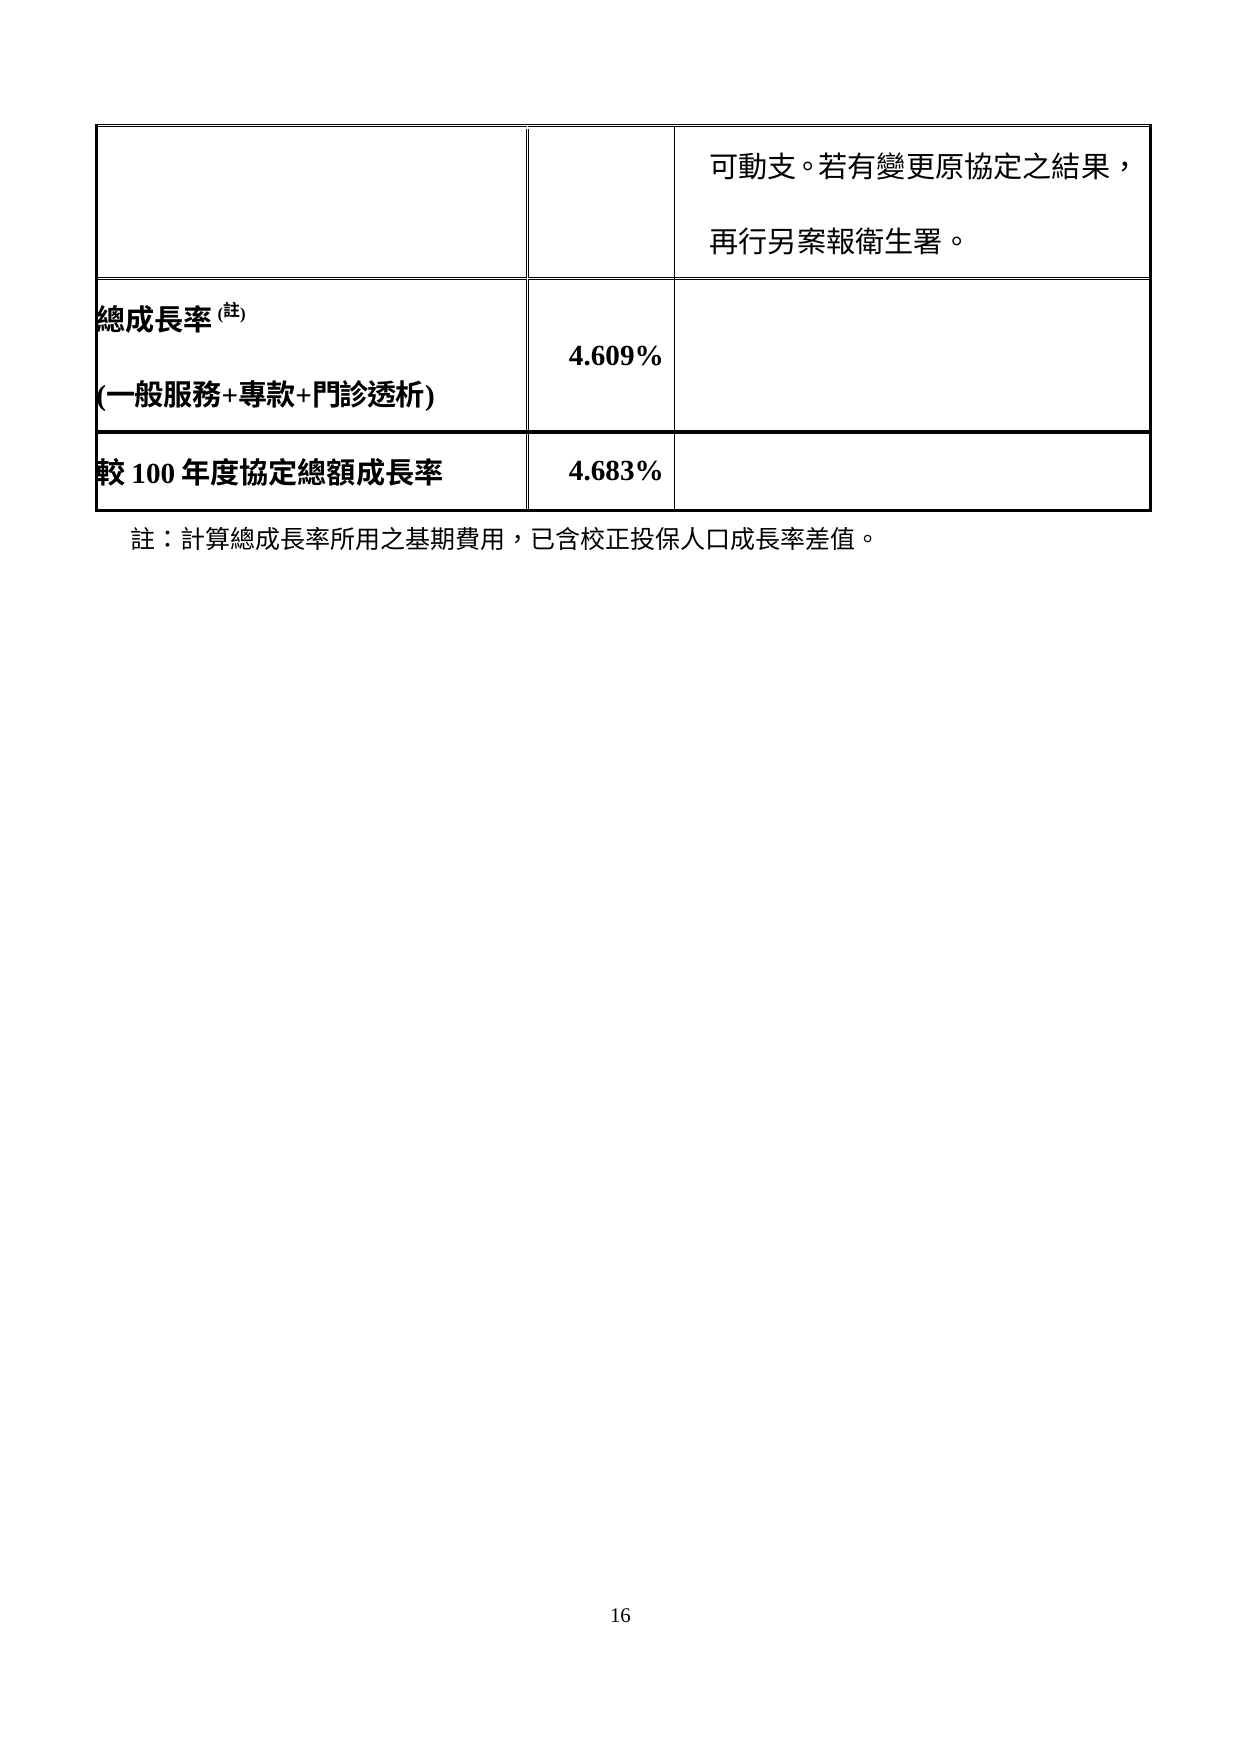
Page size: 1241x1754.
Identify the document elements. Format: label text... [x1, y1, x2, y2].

table_cell 4.683% [529, 434, 674, 508]
table_cell [675, 280, 1149, 430]
table_cell [675, 434, 1149, 508]
table_cell 總成長率 (註) (一般服務+專款+門診透析) [98, 280, 526, 430]
text 註：計算總成長率所用之基期費用，已含校正投保人口成長率差值。 [130, 519, 1110, 555]
table_cell [98, 127, 527, 277]
table_cell 4.609% [529, 280, 674, 430]
table_cell 可動支。若有變更原協定之結果，再行另案報衛生署。 [675, 127, 1149, 277]
table_cell [527, 127, 674, 277]
table_cell 較100年度協定總額成長率 [98, 434, 526, 508]
